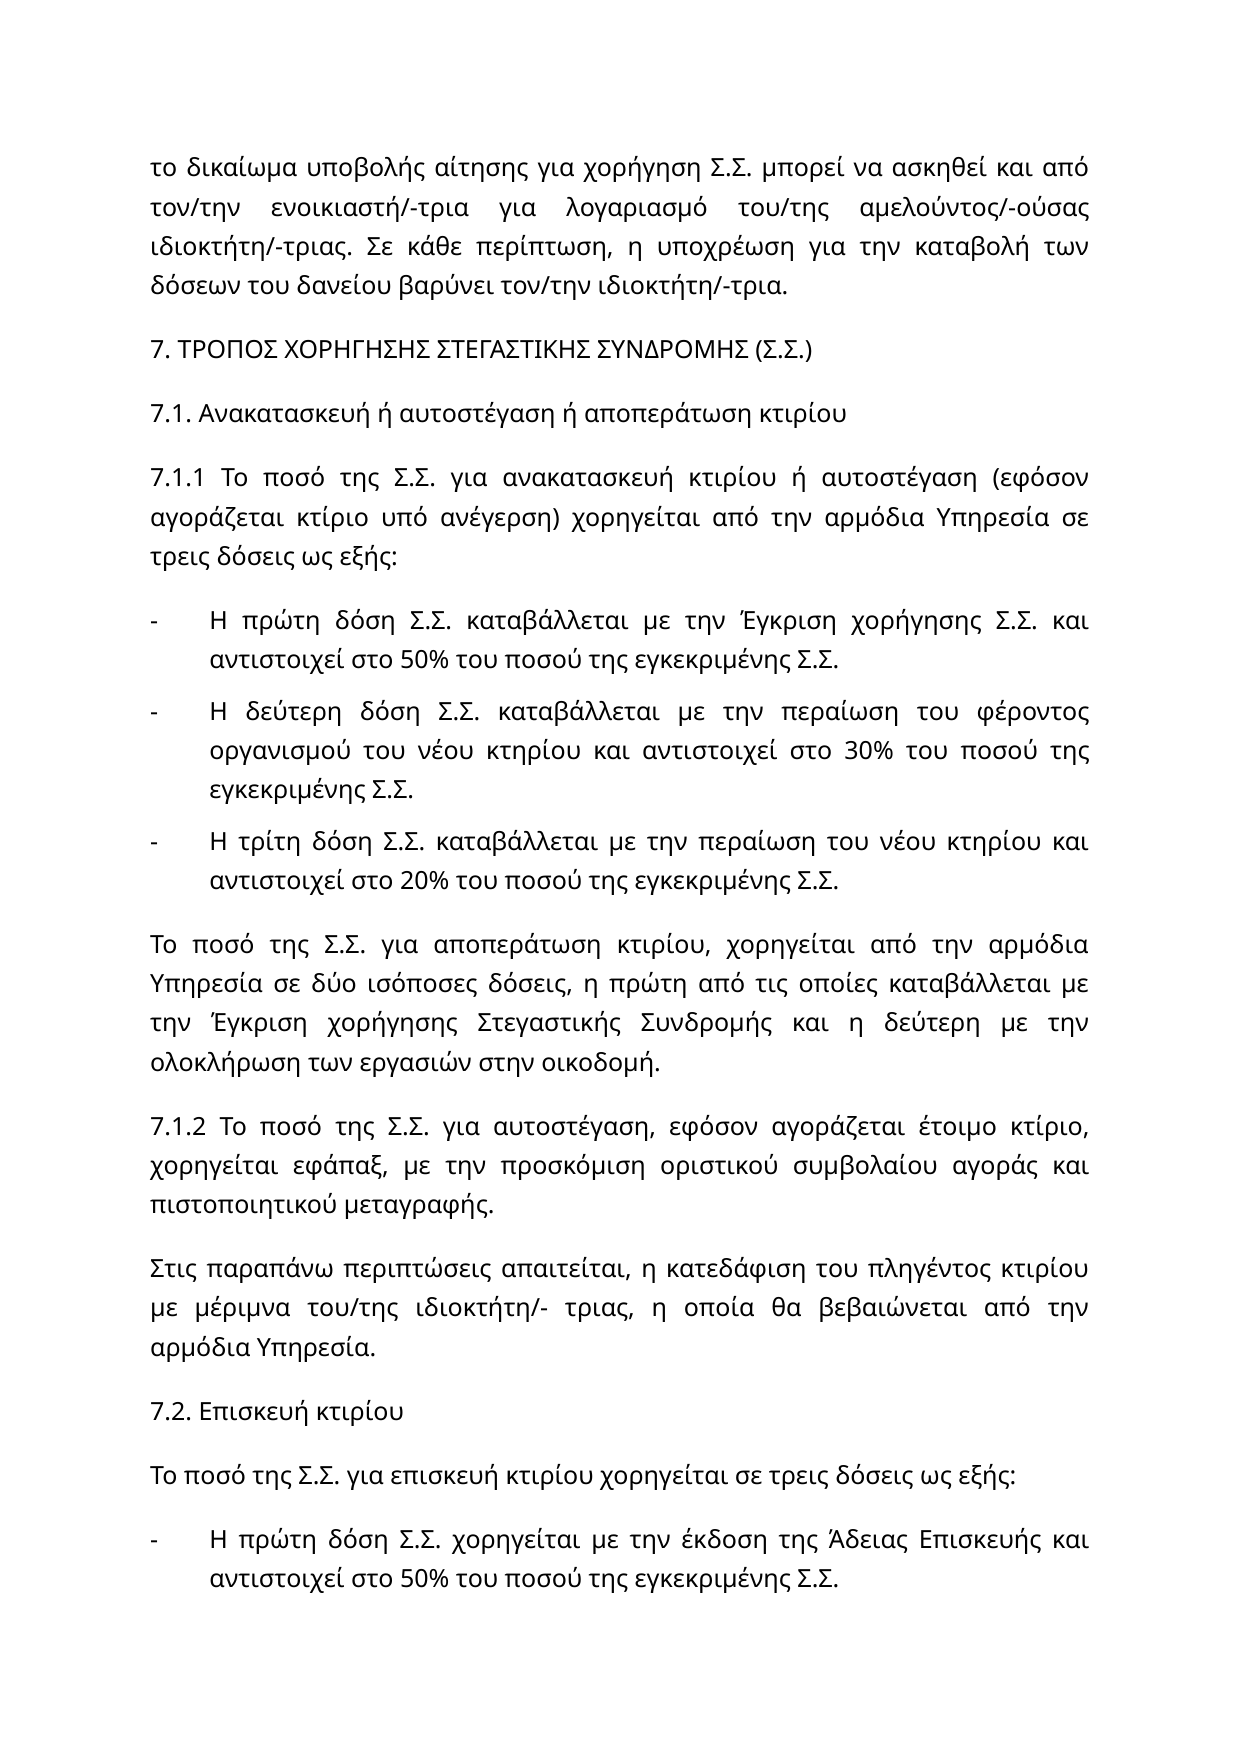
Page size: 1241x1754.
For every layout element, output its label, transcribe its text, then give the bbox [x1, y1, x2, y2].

text 7. ΤΡΟΠΟΣ ΧΟΡΗΓΗΣΗΣ ΣΤΕΓΑΣΤΙΚΗΣ ΣΥΝΔΡΟΜΗΣ (Σ.Σ.) [150, 332, 1090, 366]
text 7.1.2 Το ποσό της Σ.Σ. για αυτοστέγαση, εφόσον αγοράζεται έτοιμο κτίριο, χορηγείται εφάπαξ, με την προσκόμιση οριστικού συμβολαίου αγοράς και πιστοποιητικού μεταγραφής. [150, 1108, 1090, 1221]
text 7.2. Επισκευή κτιρίου [150, 1393, 1090, 1427]
text 7.1.1 Το ποσό της Σ.Σ. για ανακατασκευή κτιρίου ή αυτοστέγαση (εφόσον αγοράζεται κτίριο υπό ανέγερση) χορηγείται από την αρμόδια Υπηρεσία σε τρεις δόσεις ως εξής: [150, 460, 1090, 572]
list - Η πρώτη δόση Σ.Σ. καταβάλλεται με την Έγκριση χορήγησης Σ.Σ. και αντιστοιχεί στο 50% του ποσού της εγκεκριμένης Σ.Σ. [150, 602, 1090, 676]
text Στις παραπάνω περιπτώσεις απαιτείται, η κατεδάφιση του πληγέντος κτιρίου με μέριμνα του/της ιδιοκτήτη/- τριας, η οποία θα βεβαιώνεται από την αρμόδια Υπηρεσία. [150, 1251, 1090, 1363]
list - Η πρώτη δόση Σ.Σ. χορηγείται με την έκδοση της Άδειας Επισκευής και αντιστοιχεί στο 50% του ποσού της εγκεκριμένης Σ.Σ. [150, 1522, 1090, 1595]
list - Η τρίτη δόση Σ.Σ. καταβάλλεται με την περαίωση του νέου κτηρίου και αντιστοιχεί στο 20% του ποσού της εγκεκριμένης Σ.Σ. [150, 823, 1090, 897]
text το δικαίωμα υποβολής αίτησης για χορήγηση Σ.Σ. μπορεί να ασκηθεί και από τον/την ενοικιαστή/-τρια για λογαριασμό του/της αμελούντος/-ούσας ιδιοκτήτη/-τριας. Σε κάθε περίπτωση, η υποχρέωση για την καταβολή των δόσεων του δανείου βαρύνει τον/την ιδιοκτήτη/-τρια. [150, 150, 1090, 302]
list - Η δεύτερη δόση Σ.Σ. καταβάλλεται με την περαίωση του φέροντος οργανισμού του νέου κτηρίου και αντιστοιχεί στο 30% του ποσού της εγκεκριμένης Σ.Σ. [150, 693, 1090, 806]
text 7.1. Ανακατασκευή ή αυτοστέγαση ή αποπεράτωση κτιρίου [150, 396, 1090, 430]
text Το ποσό της Σ.Σ. για αποπεράτωση κτιρίου, χορηγείται από την αρμόδια Υπηρεσία σε δύο ισόποσες δόσεις, η πρώτη από τις οποίες καταβάλλεται με την Έγκριση χορήγησης Στεγαστικής Συνδρομής και η δεύτερη με την ολοκλήρωση των εργασιών στην οικοδομή. [150, 927, 1090, 1078]
text Το ποσό της Σ.Σ. για επισκευή κτιρίου χορηγείται σε τρεις δόσεις ως εξής: [150, 1457, 1090, 1492]
